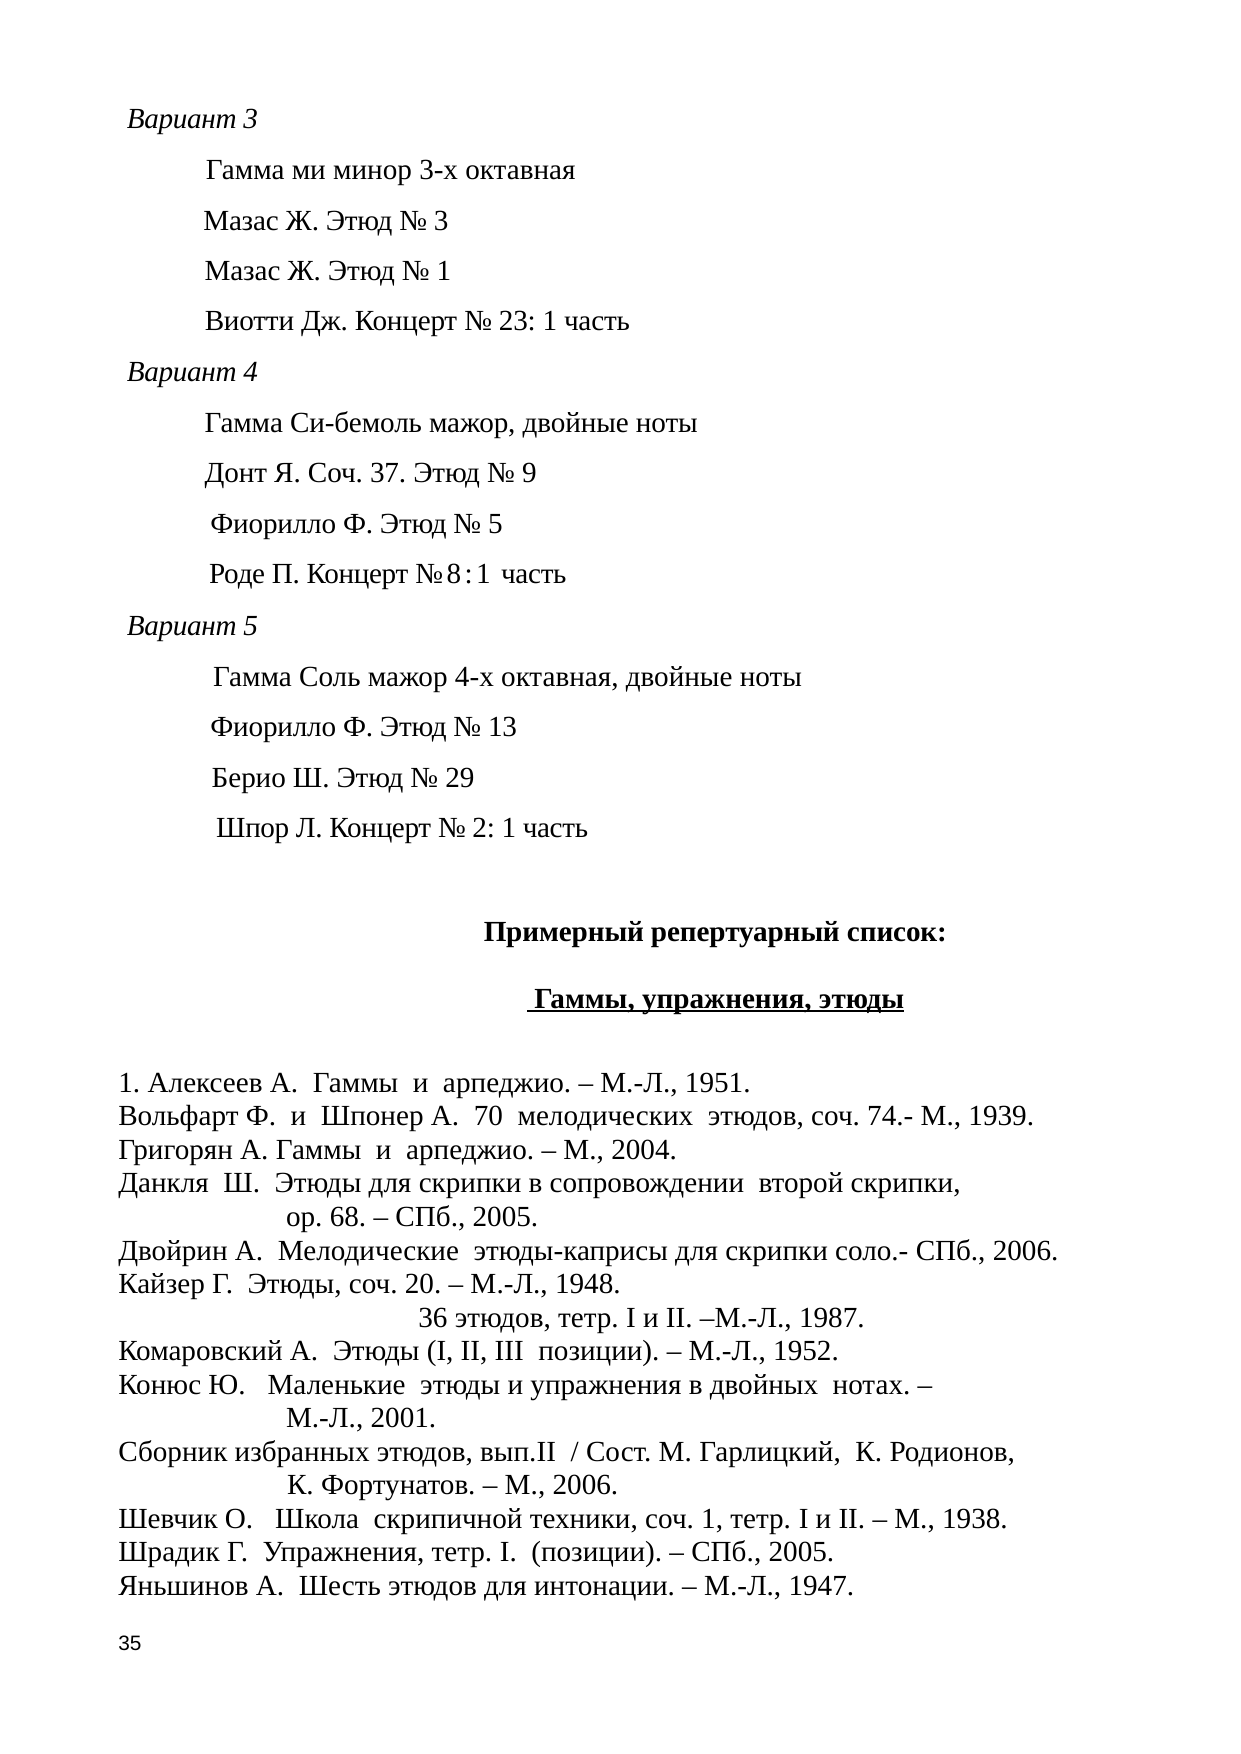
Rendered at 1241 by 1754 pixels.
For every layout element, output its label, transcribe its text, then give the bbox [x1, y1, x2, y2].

text Вольфарт Ф. и Шпонер А. 70 мелодических этюдов, соч. 74.- М., 1939. [118, 1098, 1240, 1132]
text Примерный репертуарный список: [249, 914, 1181, 948]
text ор. 68. – СПб., 2005. [249, 1199, 1240, 1233]
text Фиорилло Ф. Этюд № 13 [118, 697, 1181, 747]
text Берио Ш. Этюд № 29 [118, 747, 1181, 797]
text Фиорилло Ф. Этюд № 5 [118, 494, 1181, 544]
text М.-Л., 2001. [249, 1400, 1181, 1434]
text Шпор Л. Концерт № 2: 1 часть [118, 797, 1181, 847]
text Вариант 4 [118, 342, 695, 392]
text Сборник избранных этюдов, вып.II / Сост. М. Гарлицкий, К. Родионов, [118, 1434, 1240, 1467]
text Двойрин А. Мелодические этюды-каприсы для скрипки соло.- СПб., 2006. [118, 1233, 1240, 1266]
text К. Фортунатов. – М., 2006. [287, 1467, 1240, 1501]
text Гамма Си-бемоль мажор, двойные ноты [118, 393, 1181, 443]
text Мазас Ж. Этюд № 3 [118, 190, 1181, 240]
text Конюс Ю. Маленькие этюды и упражнения в двойных нотах. – [118, 1367, 1181, 1400]
text 1. Алексеев А. Гаммы и арпеджио. – М.-Л., 1951. [118, 1065, 1181, 1098]
text Григорян А. Гаммы и арпеджио. – М., 2004. [118, 1132, 1181, 1166]
text Гаммы, упражнения, этюды [249, 981, 1181, 1015]
text Шевчик О. Школа скрипичной техники, соч. 1, тетр. I и II. – М., 1938. [118, 1501, 1240, 1534]
text Мазас Ж. Этюд № 1 [118, 240, 1181, 290]
text Вариант 5 [118, 595, 695, 645]
text 36 этюдов, тетр. I и II. –М.-Л., 1987. [418, 1300, 1181, 1333]
text Роде П. Концерт №8:1 часть [118, 544, 641, 594]
text Шрадик Г. Упражнения, тетр. I. (позиции). – СПб., 2005. [118, 1534, 1240, 1568]
text Гамма ми минор 3-х октавная [118, 139, 1181, 189]
text Яньшинов А. Шесть этюдов для интонации. – М.-Л., 1947. [118, 1568, 1240, 1602]
text Виотти Дж. Концерт № 23: 1 часть [118, 290, 1181, 340]
text Данкля Ш. Этюды для скрипки в сопровождении второй скрипки, [118, 1166, 1240, 1199]
text Комаровский А. Этюды (I, II, III позиции). – М.-Л., 1952. [118, 1333, 1181, 1367]
text Кайзер Г. Этюды, соч. 20. – М.-Л., 1948. [118, 1266, 1181, 1300]
text Вариант 3 [118, 89, 695, 139]
text Донт Я. Соч. 37. Этюд № 9 [118, 443, 1181, 493]
text Гамма Соль мажор 4-х октавная, двойные ноты [118, 646, 1181, 696]
